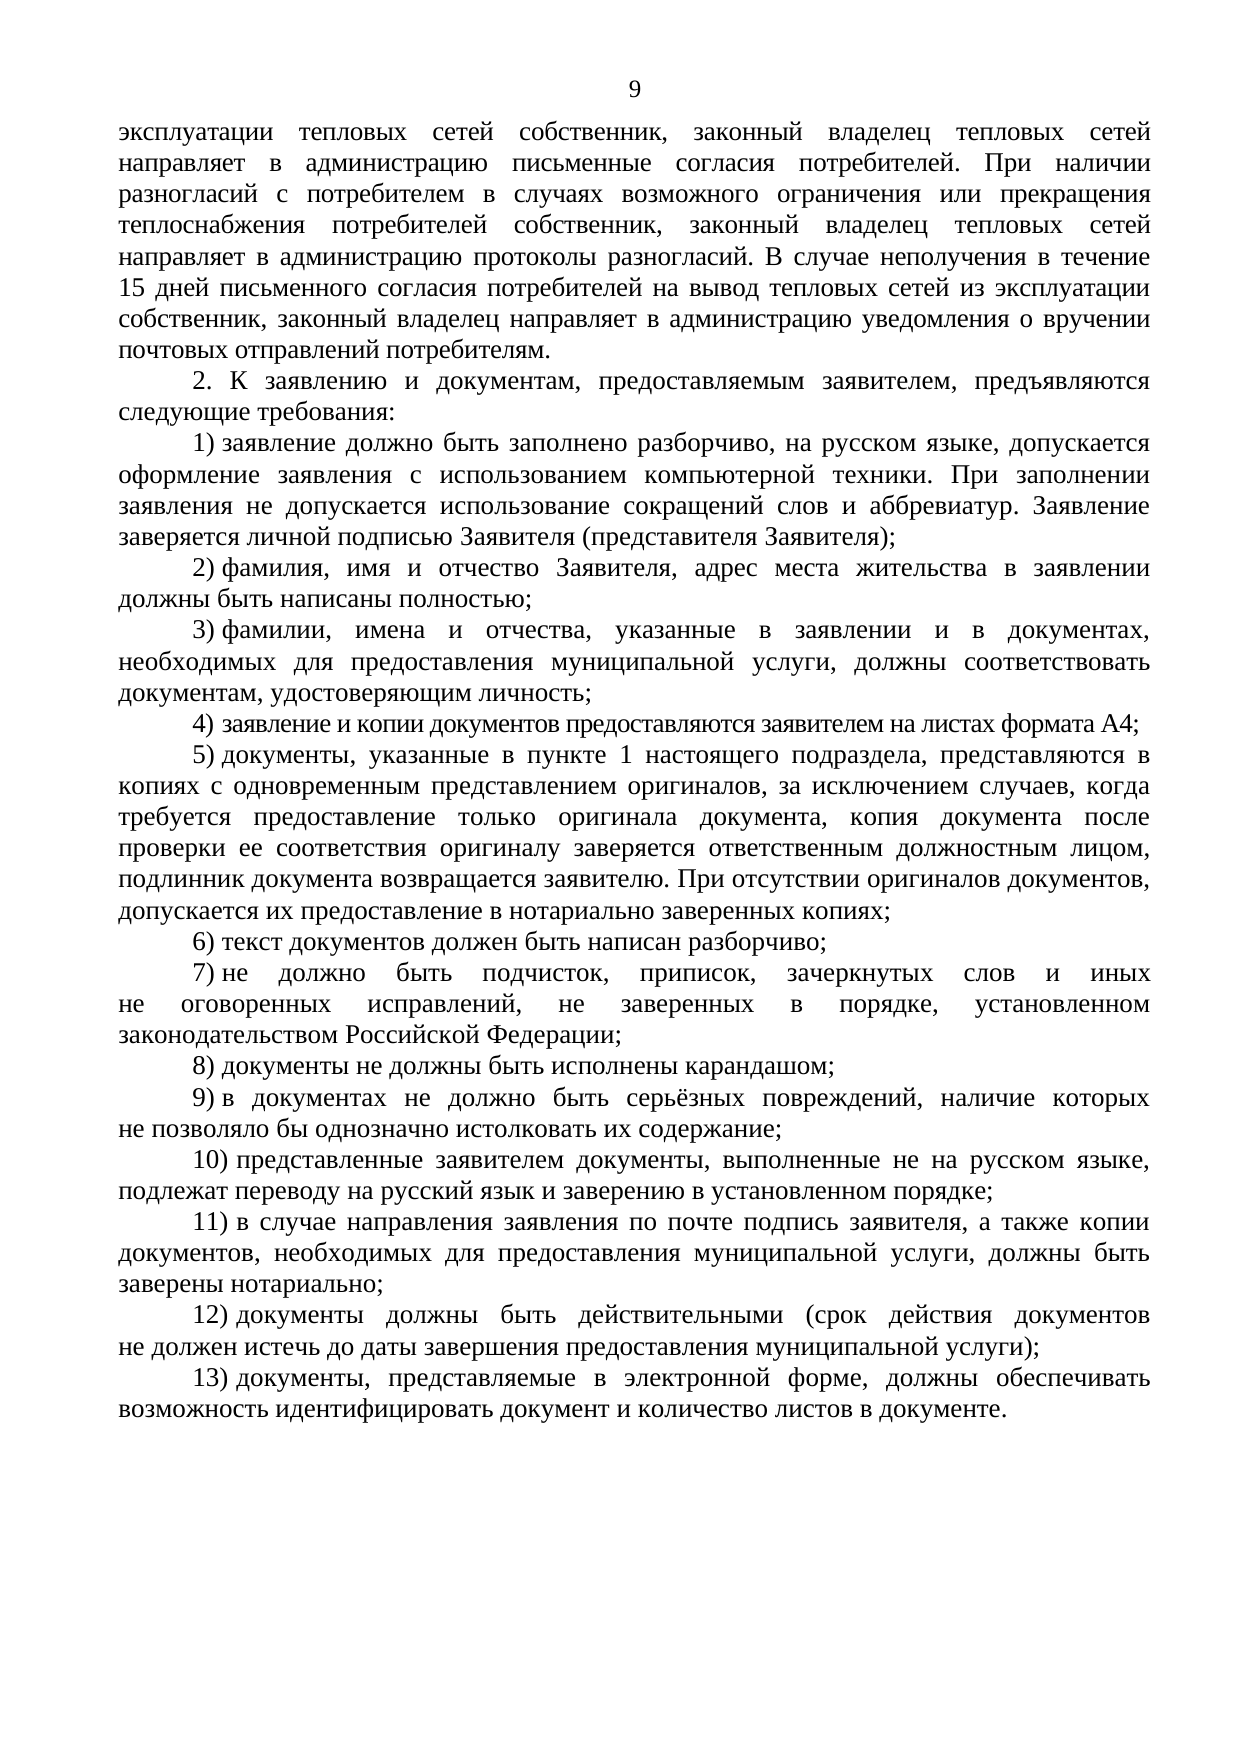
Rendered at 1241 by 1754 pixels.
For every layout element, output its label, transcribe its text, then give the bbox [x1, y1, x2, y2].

list представленные заявителем документы, выполненные не на русском языке, подлежат переводу на русский язык и заверению в установленном порядке; [118, 1143, 1152, 1205]
text 2. К заявлению и документам, предоставляемым заявителем, предъявляются следующие требования: [118, 364, 1152, 427]
list документы должны быть действительными (срок действия документов не должен истечь до даты завершения предоставления муниципальной услуги); [118, 1299, 1152, 1361]
text эксплуатации тепловых сетей собственник, законный владелец тепловых сетей направляет в администрацию письменные согласия потребителей. При наличии разногласий с потребителем в случаях возможного ограничения или прекращения теплоснабжения потребителей собственник, законный владелец тепловых сетей направляет в администрацию протоколы разногласий. В случае неполучения в течение 15 дней письменного согласия потребителей на вывод тепловых сетей из эксплуатации собственник, законный владелец направляет в администрацию уведомления о вручении почтовых отправлений потребителям. [118, 115, 1152, 364]
list фамилии, имена и отчества, указанные в заявлении и в документах, необходимых для предоставления муниципальной услуги, должны соответствовать документам, удостоверяющим личность; [118, 613, 1152, 707]
list документы не должны быть исполнены карандашом; [118, 1049, 1152, 1081]
list документы, указанные в пункте 1 настоящего подраздела, представляются в копиях с одновременным представлением оригиналов, за исключением случаев, когда требуется предоставление только оригинала документа, копия документа после проверки ее соответствия оригиналу заверяется ответственным должностным лицом, подлинник документа возвращается заявителю. При отсутствии оригиналов документов, допускается их предоставление в нотариально заверенных копиях; [118, 738, 1152, 925]
list в документах не должно быть серьёзных повреждений, наличие которых не позволяло бы однозначно истолковать их содержание; [118, 1081, 1152, 1143]
list не должно быть подчисток, приписок, зачеркнутых слов и иных не оговоренных исправлений, не заверенных в порядке, установленном законодательством Российской Федерации; [118, 956, 1152, 1049]
list фамилия, имя и отчество Заявителя, адрес места жительства в заявлении должны быть написаны полностью; [118, 551, 1152, 613]
list документы, представляемые в электронной форме, должны обеспечивать возможность идентифицировать документ и количество листов в документе. [118, 1361, 1152, 1423]
list текст документов должен быть написан разборчиво; [118, 925, 1152, 956]
list заявление и копии документов предоставляются заявителем на листах формата А4; [118, 707, 1152, 738]
list в случае направления заявления по почте подпись заявителя, а также копии документов, необходимых для предоставления муниципальной услуги, должны быть заверены нотариально; [118, 1205, 1152, 1299]
list заявление должно быть заполнено разборчиво, на русском языке, допускается оформление заявления с использованием компьютерной техники. При заполнении заявления не допускается использование сокращений слов и аббревиатур. Заявление заверяется личной подписью Заявителя (представителя Заявителя); [118, 427, 1152, 551]
